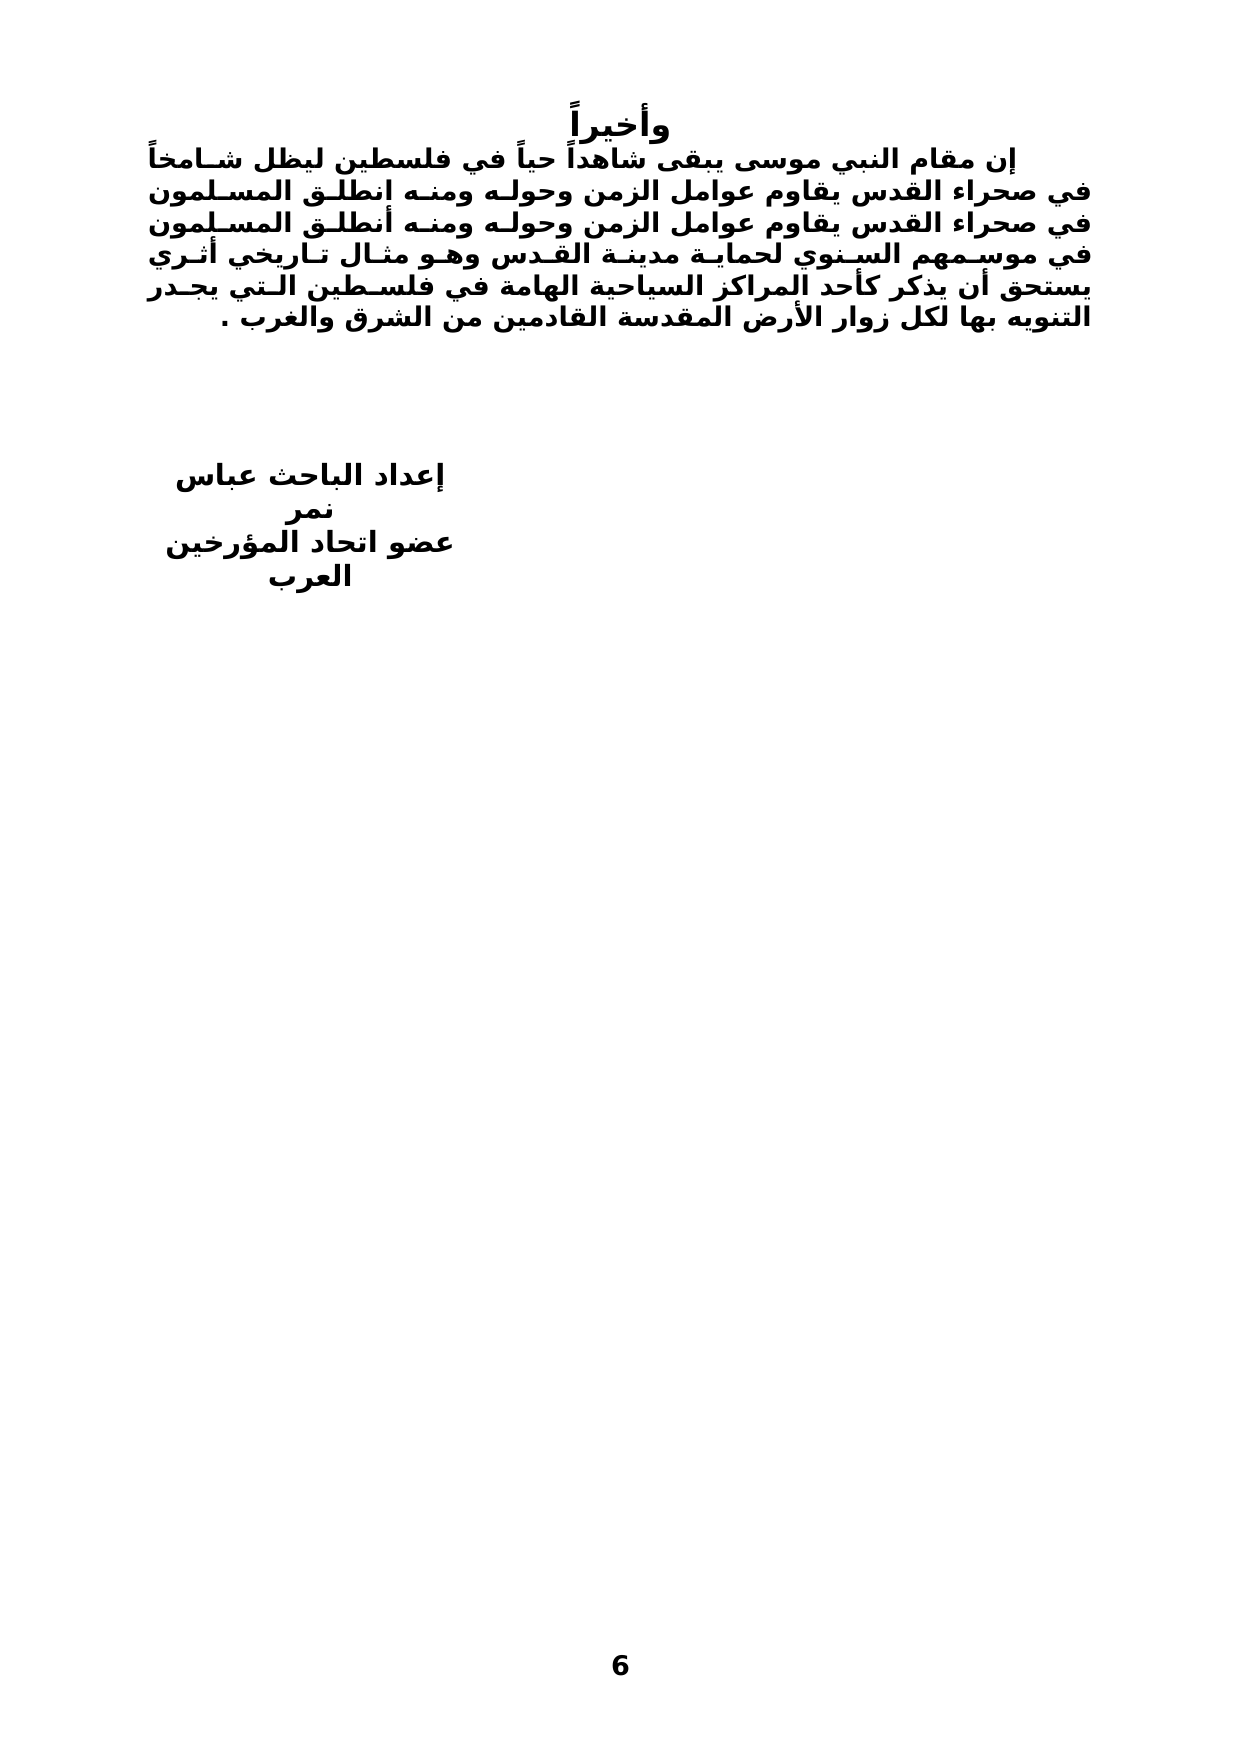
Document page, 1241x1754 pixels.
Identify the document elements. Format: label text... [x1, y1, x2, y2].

text عضو اتحاد المؤرخين العرب [148, 526, 473, 594]
text إعداد الباحث عباس نمر [148, 458, 473, 526]
text وأخيراً [148, 105, 1092, 144]
text إن مقام النبي موسى يبقى شاهداً حياً في فلسطين ليظل شامخاً في صحراء القدس يقاوم عوامل الزمن وحوله ومنه انطلق المسلمون في صحراء القدس يقاوم عوامل الزمن وحوله ومنه أنطلق المسلمون في موسمهم السنوي لحماية مدينة القدس وهو مثال تاريخي أثري يستحق أن يذكر كأحد المراكز السياحية الهامة في فلسطين التي يجدر التنويه بها لكل زوار الأرض المقدسة القادمين من الشرق والغرب . [148, 144, 1092, 333]
